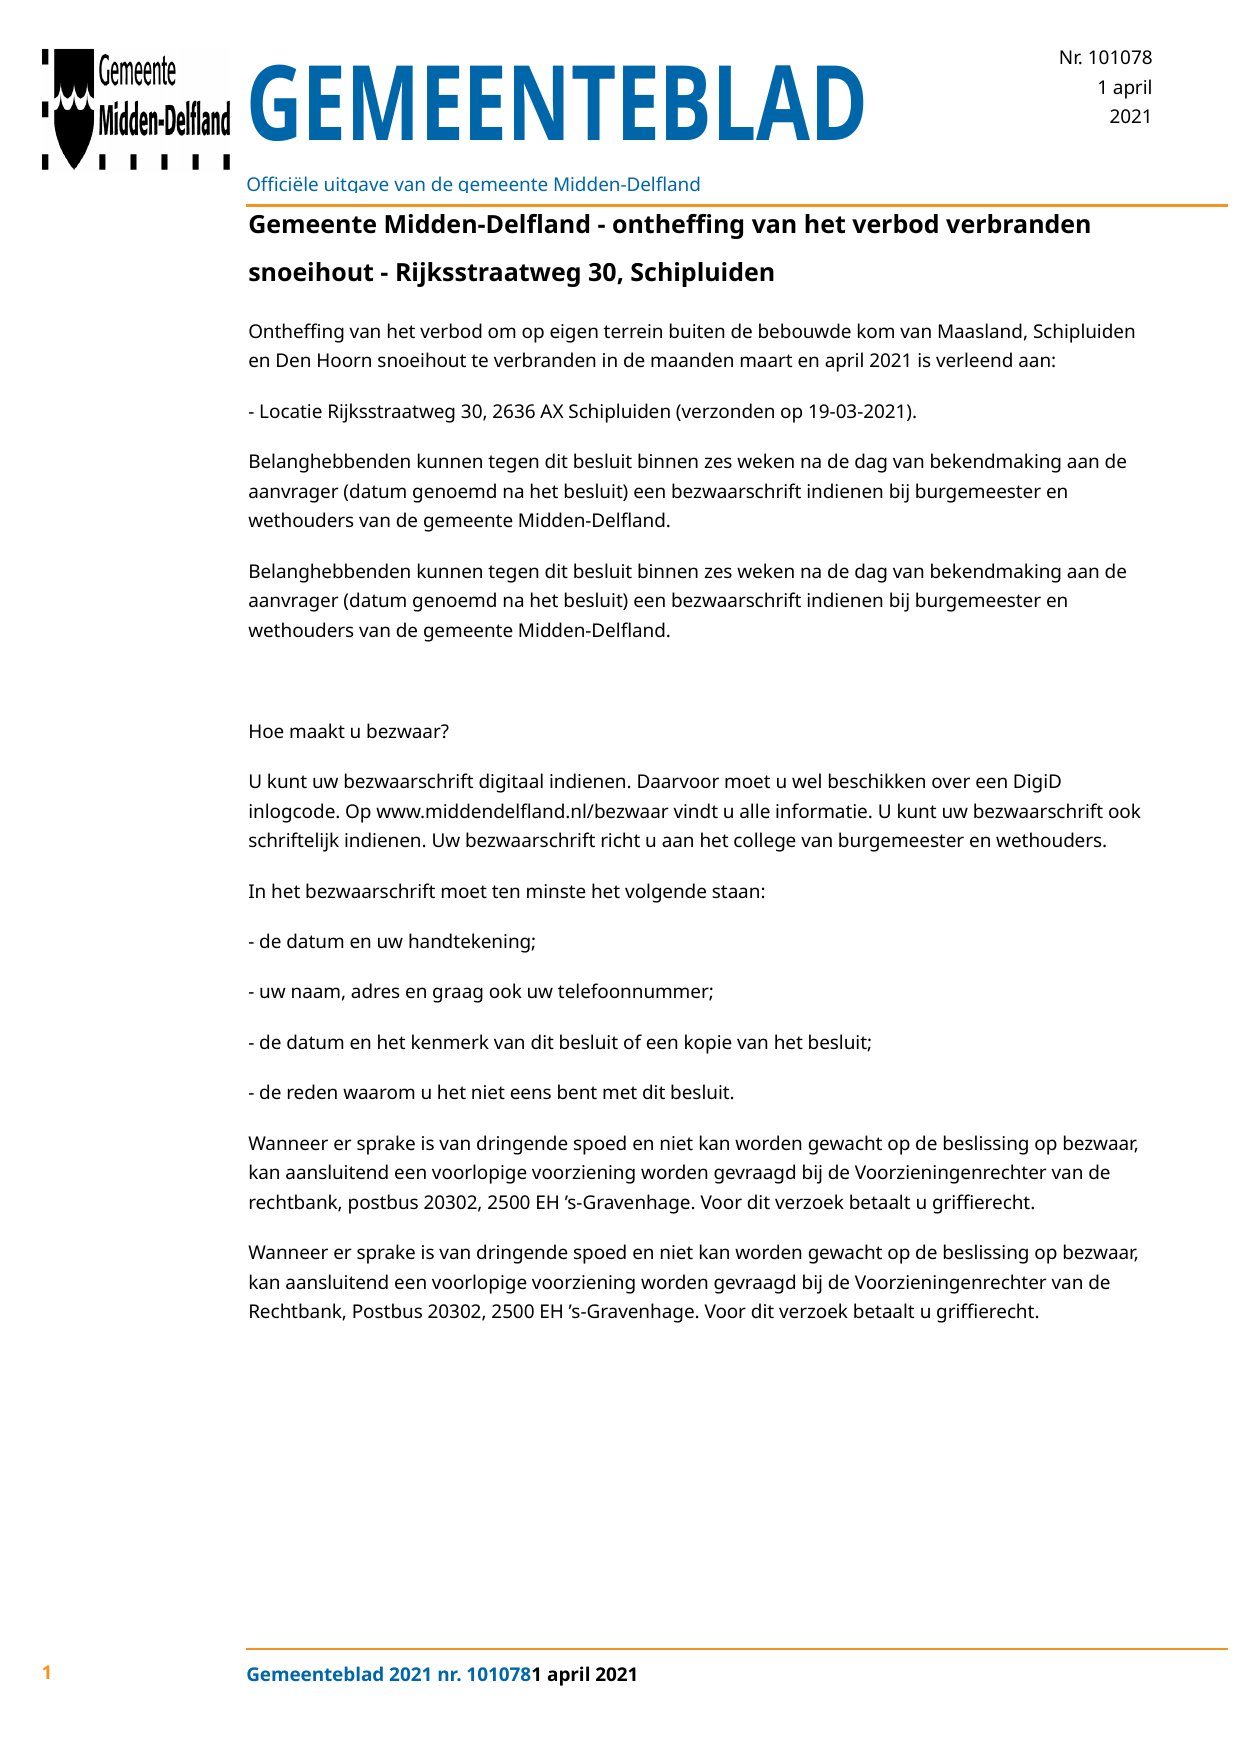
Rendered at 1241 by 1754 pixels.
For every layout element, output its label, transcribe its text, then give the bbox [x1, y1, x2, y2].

text Gemeente Midden-Delfland - ontheffing van het verbod verbranden snoeihout - Rijksstraatweg 30, Schipluiden [248, 207, 1152, 288]
text - de reden waarom u het niet eens bent met dit besluit. [248, 1079, 1152, 1105]
text Ontheffing van het verbod om op eigen terrein buiten de bebouwde kom van Maasland, Schipluiden en Den Hoorn snoeihout te verbranden in de maanden maart en april 2021 is verleend aan: [248, 318, 1152, 373]
text U kunt uw bezwaarschrift digitaal indienen. Daarvoor moet u wel beschikken over een DigiD inlogcode. Op www.middendelfland.nl/bezwaar vindt u alle informatie. U kunt uw bezwaarschrift ook schriftelijk indienen. Uw bezwaarschrift richt u aan het college van burgemeester en wethouders. [248, 768, 1152, 853]
text - Locatie Rijksstraatweg 30, 2636 AX Schipluiden (verzonden op 19-03-2021). [248, 398, 1152, 424]
text Hoe maakt u bezwaar? [248, 718, 1152, 744]
text ​Wanneer er sprake is van dringende spoed en niet kan worden gewacht op de beslissing op bezwaar, kan aansluitend een voorlopige voorziening worden gevraagd bij de Voorzieningenrechter van de rechtbank, postbus 20302, 2500 EH ’s-Gravenhage. Voor dit verzoek betaalt u griffierecht. [248, 1130, 1152, 1215]
text ​ [248, 667, 1152, 693]
picture [41, 47, 231, 172]
text In het bezwaarschrift moet ten minste het volgende staan: [248, 878, 1152, 904]
text Belanghebbenden kunnen tegen dit besluit binnen zes weken na de dag van bekendmaking aan de aanvrager (datum genoemd na het besluit) een bezwaarschrift indienen bij burgemeester en wethouders van de gemeente Midden-Delfland. [248, 448, 1152, 533]
text - uw naam, adres en graag ook uw telefoonnummer; [248, 979, 1152, 1004]
text Belanghebbenden kunnen tegen dit besluit binnen zes weken na de dag van bekendmaking aan de aanvrager (datum genoemd na het besluit) een bezwaarschrift indienen bij burgemeester en wethouders van de gemeente Midden-Delfland. [248, 558, 1152, 643]
text - de datum en het kenmerk van dit besluit of een kopie van het besluit; [248, 1029, 1152, 1055]
text Wanneer er sprake is van dringende spoed en niet kan worden gewacht op de beslissing op bezwaar, kan aansluitend een voorlopige voorziening worden gevraagd bij de Voorzieningenrechter van de Rechtbank, Postbus 20302, 2500 EH ’s-Gravenhage. Voor dit verzoek betaalt u griffierecht. [248, 1239, 1152, 1324]
text - de datum en uw handtekening; [248, 928, 1152, 954]
